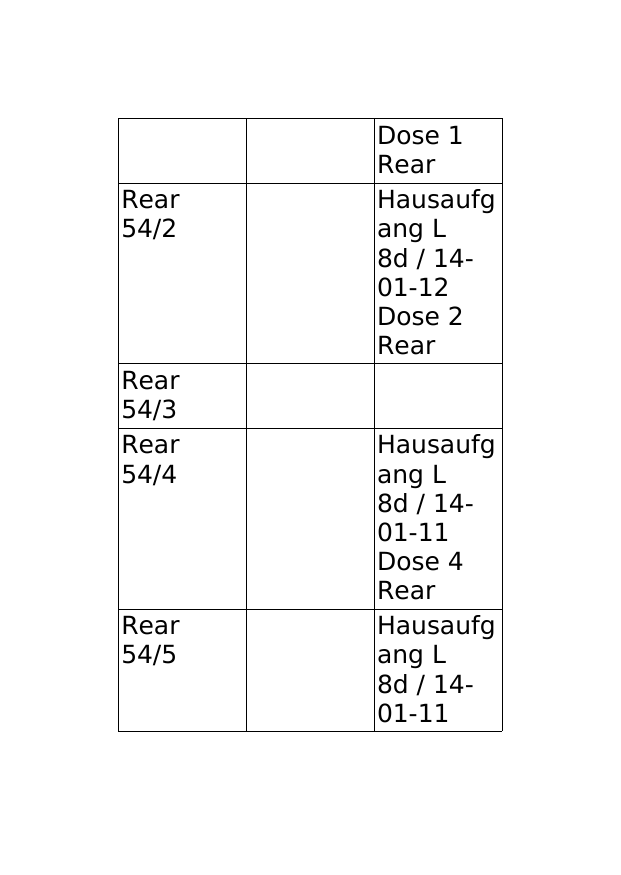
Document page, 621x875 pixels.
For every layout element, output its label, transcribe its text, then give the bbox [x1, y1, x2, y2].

table_cell Dose 1 Rear [375, 119, 502, 182]
table_cell Hausaufgang L 8d / 14-01-11 Dose 4 Rear [375, 429, 502, 608]
table_cell Rear 54/4 [119, 429, 246, 608]
table_cell [247, 364, 374, 428]
table_cell Hausaufgang L 8d / 14-01-12 Dose 2 Rear [375, 184, 502, 363]
table_cell [375, 364, 502, 428]
table_cell Rear 54/3 [119, 364, 246, 428]
table_cell [119, 119, 246, 182]
table_cell [247, 610, 374, 731]
table_cell [247, 119, 374, 182]
table_cell [247, 429, 374, 608]
table_cell Hausaufgang L 8d / 14-01-11 [375, 610, 502, 731]
table_cell Rear 54/2 [119, 184, 246, 363]
table_cell Rear 54/5 [119, 610, 246, 731]
table_cell [247, 184, 374, 363]
